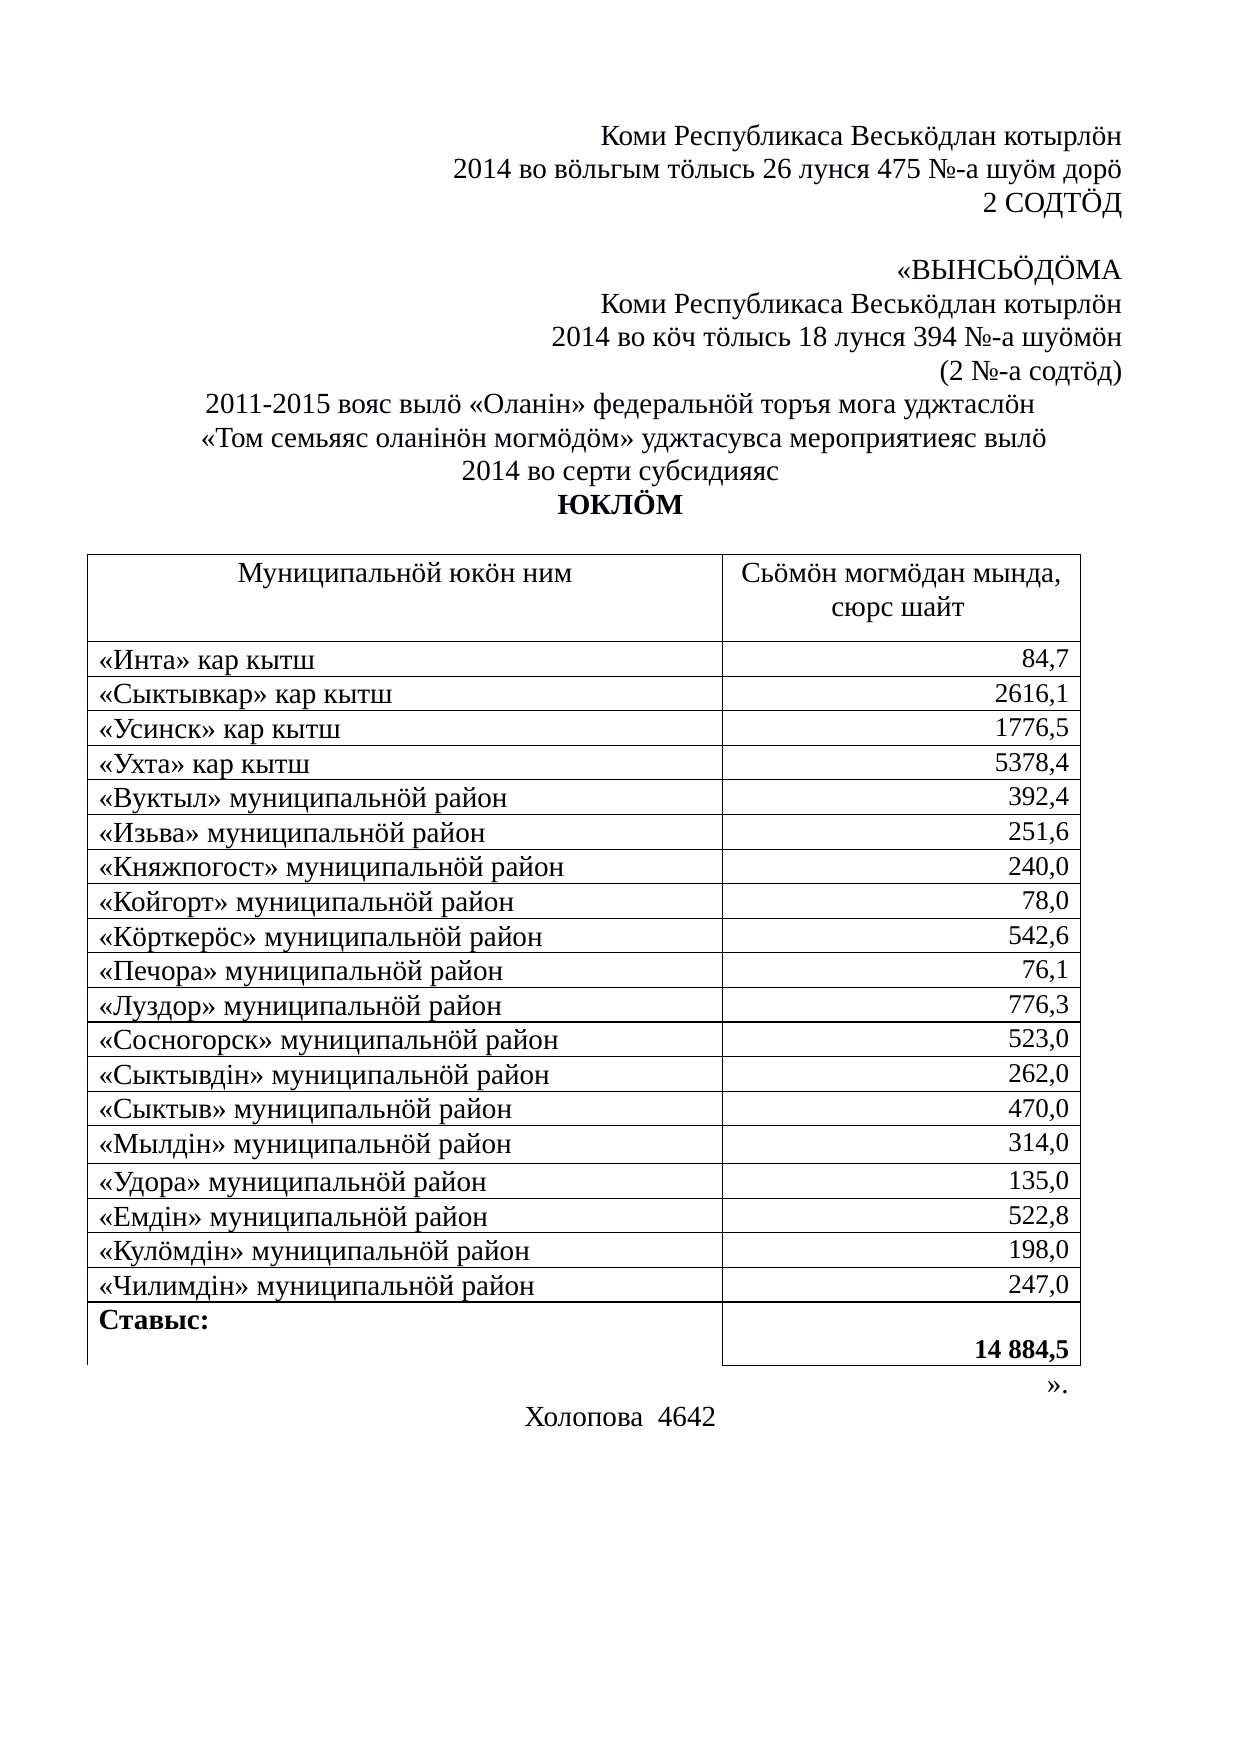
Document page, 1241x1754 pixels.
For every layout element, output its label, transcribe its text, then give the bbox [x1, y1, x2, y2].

table_cell «Сыктыв» муниципальнӧй район [88, 1092, 722, 1125]
table_cell 14 884,5 [723, 1303, 1080, 1365]
text Коми Республикаса Веськӧдлан котырлӧн [118, 286, 1122, 319]
table_cell «Мылдін» муниципальнӧй район [88, 1126, 722, 1163]
text (2 №-а содтӧд) [118, 353, 1122, 386]
text 2011-2015 вояс вылӧ «Оланін» федеральнӧй торъя мога уджтаслӧн [118, 386, 1122, 420]
table_cell 262,0 [723, 1057, 1080, 1091]
table_cell «Княжпогост» муниципальнӧй район [88, 850, 722, 883]
table_cell 2616,1 [723, 677, 1080, 710]
text «ВЫНСЬӦДӦМА [118, 252, 1122, 286]
table_cell 76,1 [723, 953, 1080, 987]
text 2014 во серти субсидияяс [118, 453, 1122, 487]
table_cell «Инта» кар кытш [88, 642, 722, 676]
text ». [118, 1366, 1122, 1399]
text Коми Республикаса Веськӧдлан котырлӧн [118, 118, 1122, 152]
table_cell «Кӧрткерӧс» муниципальнӧй район [88, 919, 722, 952]
text «Том семьяяс оланінӧн могмӧдӧм» уджтасувса мероприятиеяс вылӧ [118, 420, 1122, 453]
table_cell 135,0 [723, 1164, 1080, 1198]
table_header Муниципальнӧй юкӧн ним [88, 555, 722, 641]
table_cell «Печора» муниципальнӧй район [88, 953, 722, 987]
text 2014 во кӧч тӧлысь 18 лунся 394 №-а шуӧмӧн [118, 319, 1122, 353]
table_cell 542,6 [723, 919, 1080, 952]
table_cell 198,0 [723, 1233, 1080, 1267]
table_cell «Сосногорск» муниципальнӧй район [88, 1023, 722, 1056]
table_cell 5378,4 [723, 746, 1080, 779]
text Холопова 4642 [118, 1399, 1122, 1433]
table_cell «Вуктыл» муниципальнӧй район [88, 780, 722, 814]
table_cell 1776,5 [723, 711, 1080, 745]
table_header Сьӧмӧн могмӧдан мында, сюрс шайт [723, 555, 1080, 641]
table_cell 392,4 [723, 780, 1080, 814]
table_cell «Ухта» кар кытш [88, 746, 722, 779]
table_cell «Усинск» кар кытш [88, 711, 722, 745]
table_cell «Чилимдін» муниципальнӧй район [88, 1268, 722, 1301]
table_cell 247,0 [723, 1268, 1080, 1301]
table_cell «Удора» муниципальнӧй район [88, 1164, 722, 1198]
table_cell 84,7 [723, 642, 1080, 676]
table_cell 240,0 [723, 850, 1080, 883]
table_cell «Кулӧмдін» муниципальнӧй район [88, 1233, 722, 1267]
table_cell 523,0 [723, 1023, 1080, 1056]
table_cell «Изьва» муниципальнӧй район [88, 815, 722, 848]
text 2 СОДТӦД [118, 185, 1122, 219]
table_cell 522,8 [723, 1199, 1080, 1232]
table_cell «Сыктывкар» кар кытш [88, 677, 722, 710]
table_cell 78,0 [723, 884, 1080, 918]
table_cell 776,3 [723, 988, 1080, 1021]
table_cell «Койгорт» муниципальнӧй район [88, 884, 722, 918]
table_cell Ставыс: [88, 1303, 722, 1365]
table_cell 314,0 [723, 1126, 1080, 1163]
table_cell «Сыктывдін» муниципальнӧй район [88, 1057, 722, 1091]
text ЮКЛӦМ [118, 487, 1122, 521]
table_cell 251,6 [723, 815, 1080, 848]
table_cell 470,0 [723, 1092, 1080, 1125]
table_cell «Луздор» муниципальнӧй район [88, 988, 722, 1021]
table_cell «Емдін» муниципальнӧй район [88, 1199, 722, 1232]
text 2014 во вӧльгым тӧлысь 26 лунся 475 №-а шуӧм дорӧ [118, 152, 1122, 185]
